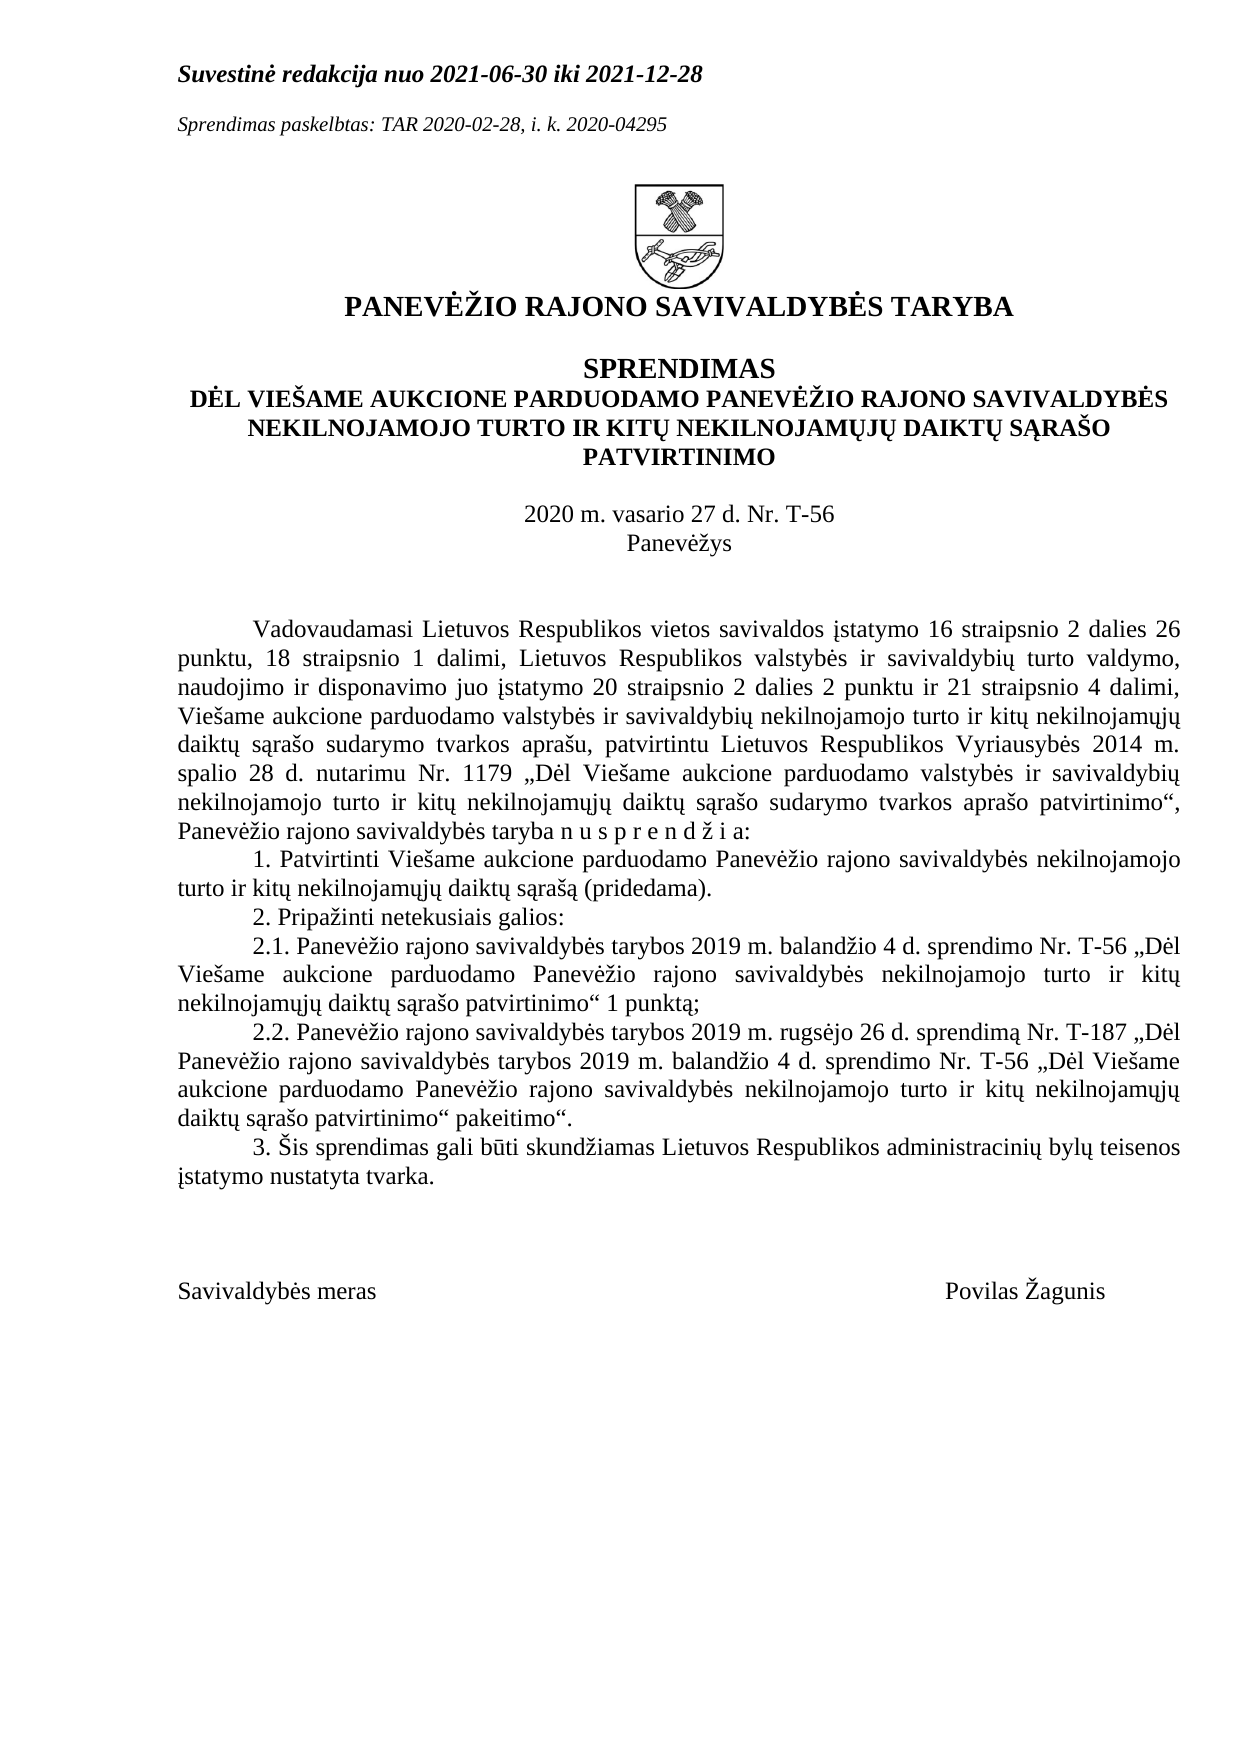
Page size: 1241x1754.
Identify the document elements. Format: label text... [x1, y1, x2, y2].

text 1. Patvirtinti Viešame aukcione parduodamo Panevėžio rajono savivaldybės nekilnojamojo turto ir kitų nekilnojamųjų daiktų sąrašą (pridedama). [177, 844, 1181, 902]
text panevėžio rajono savivaldybės taryba [177, 289, 1181, 322]
text Vadovaudamasi Lietuvos Respublikos vietos savivaldos įstatymo 16 straipsnio 2 dalies 26 punktu, 18 straipsnio 1 dalimi, Lietuvos Respublikos valstybės ir savivaldybių turto valdymo, naudojimo ir disponavimo juo įstatymo 20 straipsnio 2 dalies 2 punktu ir 21 straipsnio 4 dalimi, Viešame aukcione parduodamo valstybės ir savivaldybių nekilnojamojo turto ir kitų nekilnojamųjų daiktų sąrašo sudarymo tvarkos aprašu, patvirtintu Lietuvos Respublikos Vyriausybės 2014 m. spalio 28 d. nutarimu Nr. 1179 „Dėl Viešame aukcione parduodamo valstybės ir savivaldybių nekilnojamojo turto ir kitų nekilnojamųjų daiktų sąrašo sudarymo tvarkos aprašo patvirtinimo“, Panevėžio rajono savivaldybės taryba n u s p r e n d ž i a: [177, 614, 1181, 844]
text Panevėžys [177, 528, 1181, 557]
text SPRENDIMAS [177, 351, 1181, 384]
text Savivaldybės meras Povilas Žagunis [177, 1276, 1181, 1304]
text 2.1. Panevėžio rajono savivaldybės tarybos 2019 m. balandžio 4 d. sprendimo Nr. T-56 „Dėl Viešame aukcione parduodamo Panevėžio rajono savivaldybės nekilnojamojo turto ir kitų nekilnojamųjų daiktų sąrašo patvirtinimo“ 1 punktą; [177, 931, 1181, 1017]
text Sprendimas paskelbtas: TAR 2020-02-28, i. k. 2020-04295 [177, 112, 1181, 136]
text 3. Šis sprendimas gali būti skundžiamas Lietuvos Respublikos administracinių bylų teisenos įstatymo nustatyta tvarka. [177, 1132, 1181, 1189]
text 2. Pripažinti netekusiais galios: [177, 902, 1181, 931]
text DĖL VIEŠAME AUKCIONE PARDUODAMO PANEVĖŽIO RAJONO SAVIVALDYBĖS NEKILNOJAMOJO TURTO IR KITŲ NEKILNOJAMŲJŲ DAIKTŲ SĄRAŠO PATVIRTINIMO [177, 384, 1181, 471]
text 2020 m. vasario 27 d. Nr. T-56 [177, 499, 1181, 528]
text Suvestinė redakcija nuo 2021-06-30 iki 2021-12-28 [177, 59, 1181, 88]
text 2.2. Panevėžio rajono savivaldybės tarybos 2019 m. rugsėjo 26 d. sprendimą Nr. T-187 „Dėl Panevėžio rajono savivaldybės tarybos 2019 m. balandžio 4 d. sprendimo Nr. T-56 „Dėl Viešame aukcione parduodamo Panevėžio rajono savivaldybės nekilnojamojo turto ir kitų nekilnojamųjų daiktų sąrašo patvirtinimo“ pakeitimo“. [177, 1017, 1181, 1132]
